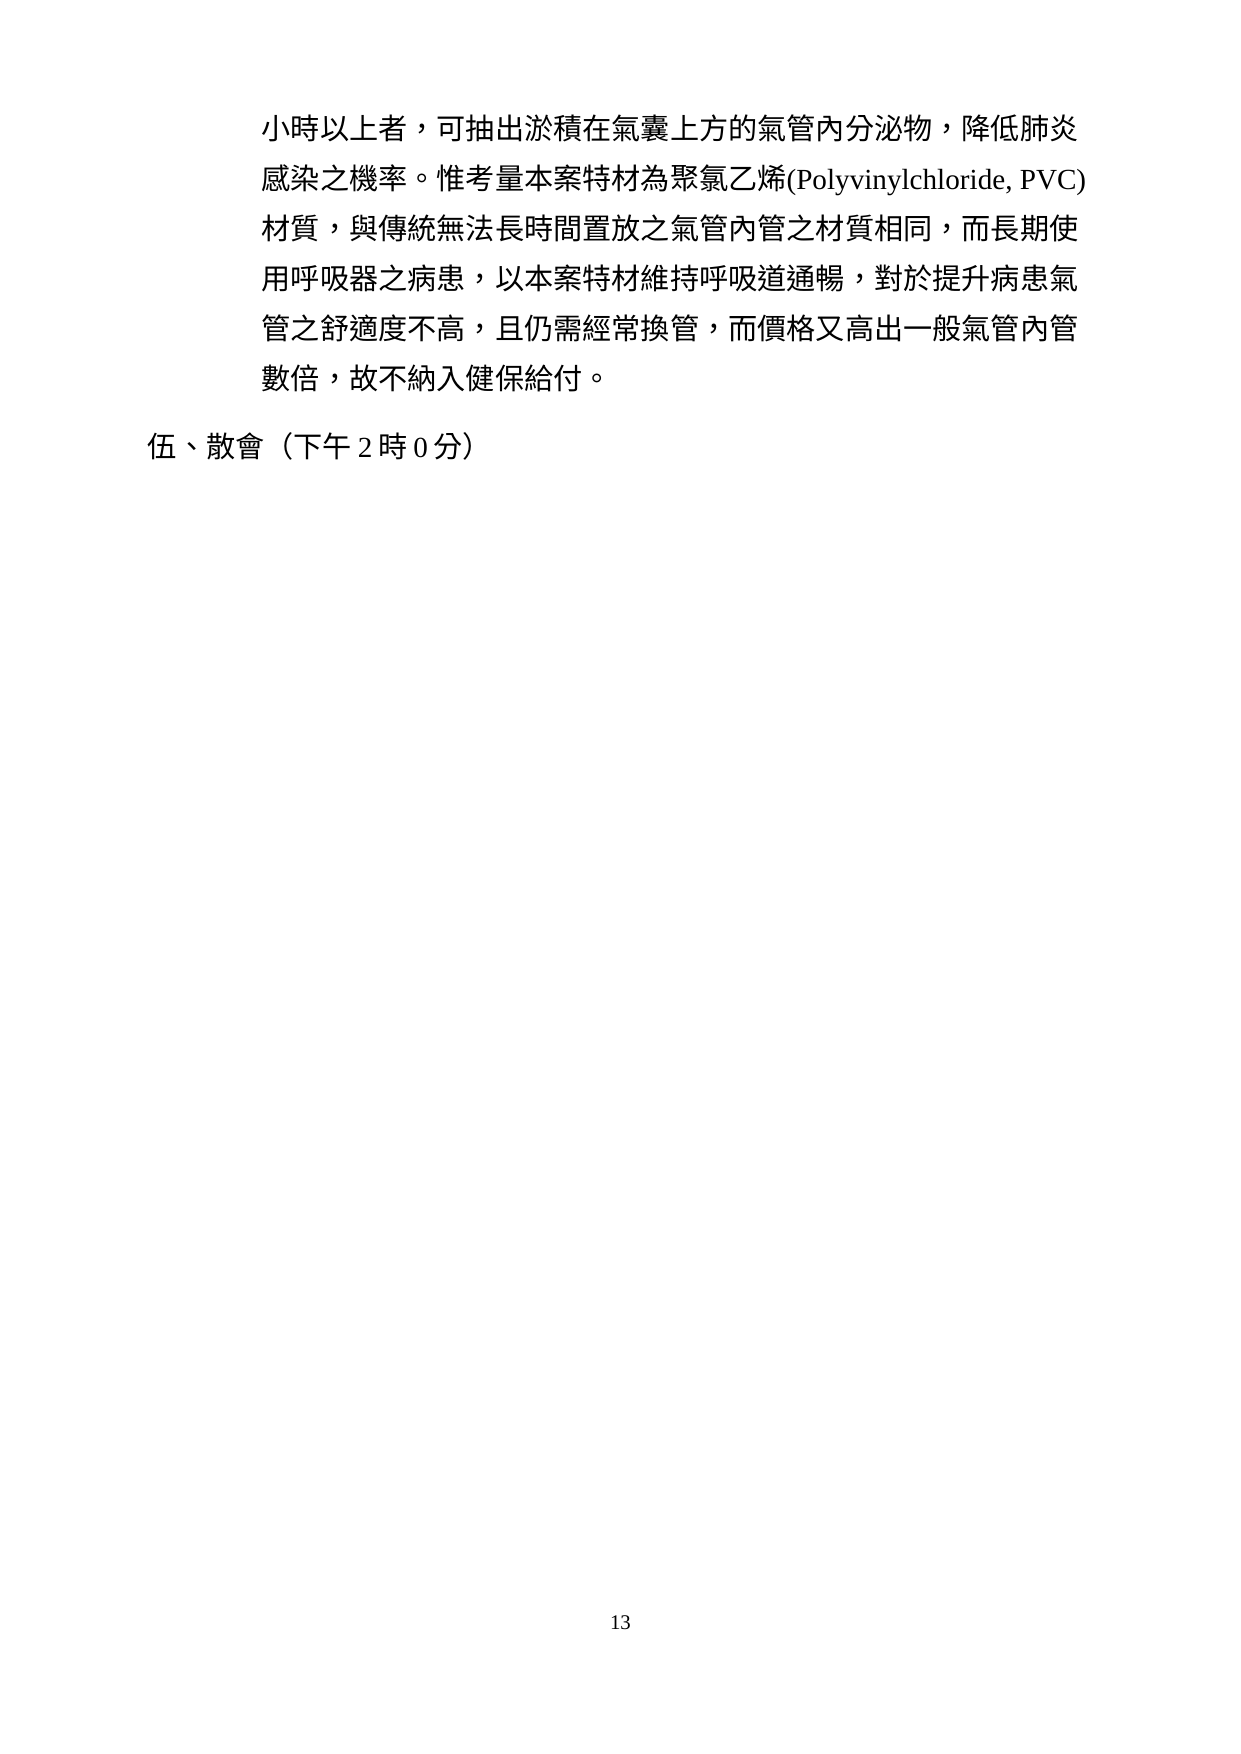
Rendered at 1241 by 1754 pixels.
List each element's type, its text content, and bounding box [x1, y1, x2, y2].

text 小時以上者，可抽出淤積在氣囊上方的氣管內分泌物，降低肺炎感染之機率。惟考量本案特材為聚氯乙烯(Polyvinylchloride, PVC)材質，與傳統無法長時間置放之氣管內管之材質相同，而長期使用呼吸器之病患，以本案特材維持呼吸道通暢，對於提升病患氣管之舒適度不高，且仍需經常換管，而價格又高出一般氣管內管數倍，故不納入健保給付。 [175, 99, 1092, 399]
text 伍、散會（下午2時0分） [148, 418, 1092, 468]
